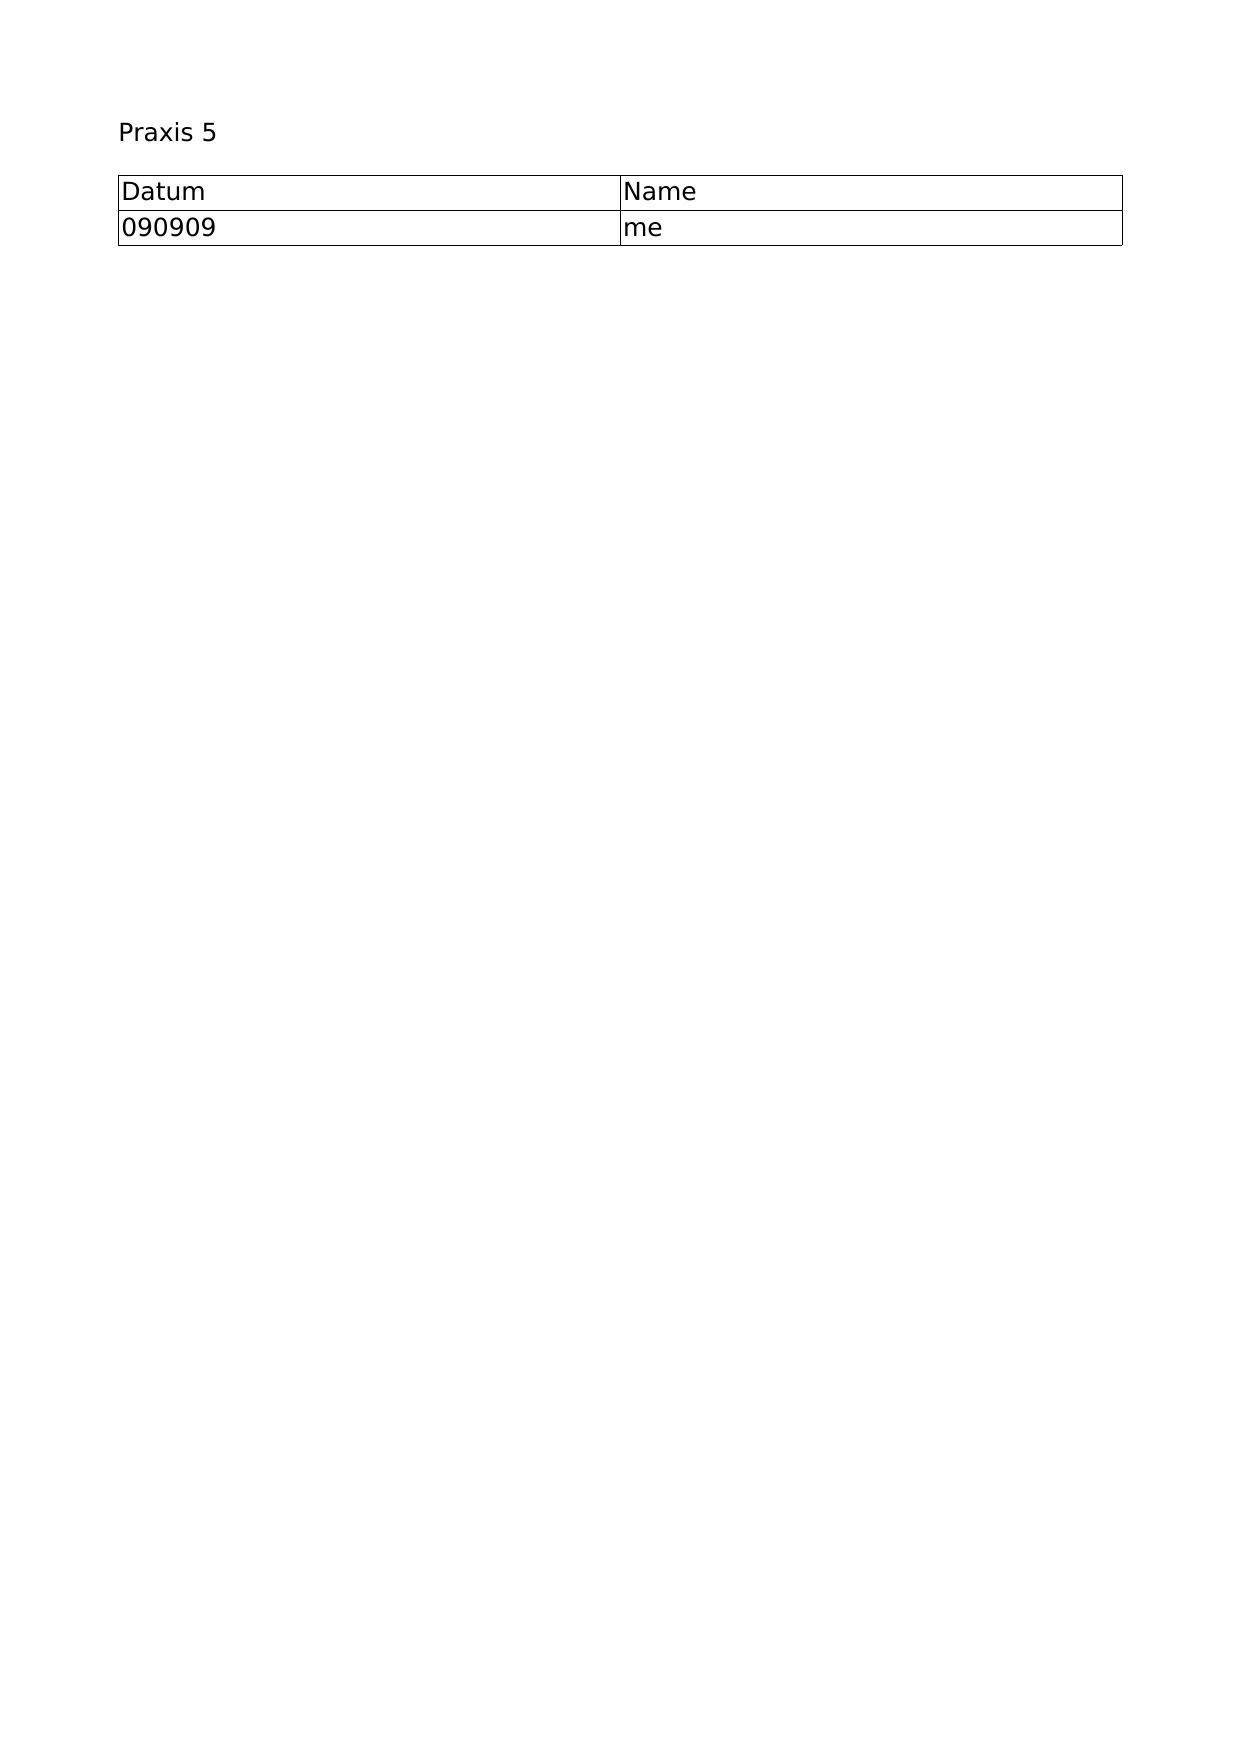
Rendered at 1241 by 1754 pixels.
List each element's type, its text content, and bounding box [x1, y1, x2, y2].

table_cell 090909 [119, 211, 620, 245]
text Praxis 5 [118, 118, 1122, 147]
table_cell me [621, 211, 1122, 245]
table_header Name [621, 176, 1122, 210]
table_header Datum [119, 176, 620, 210]
